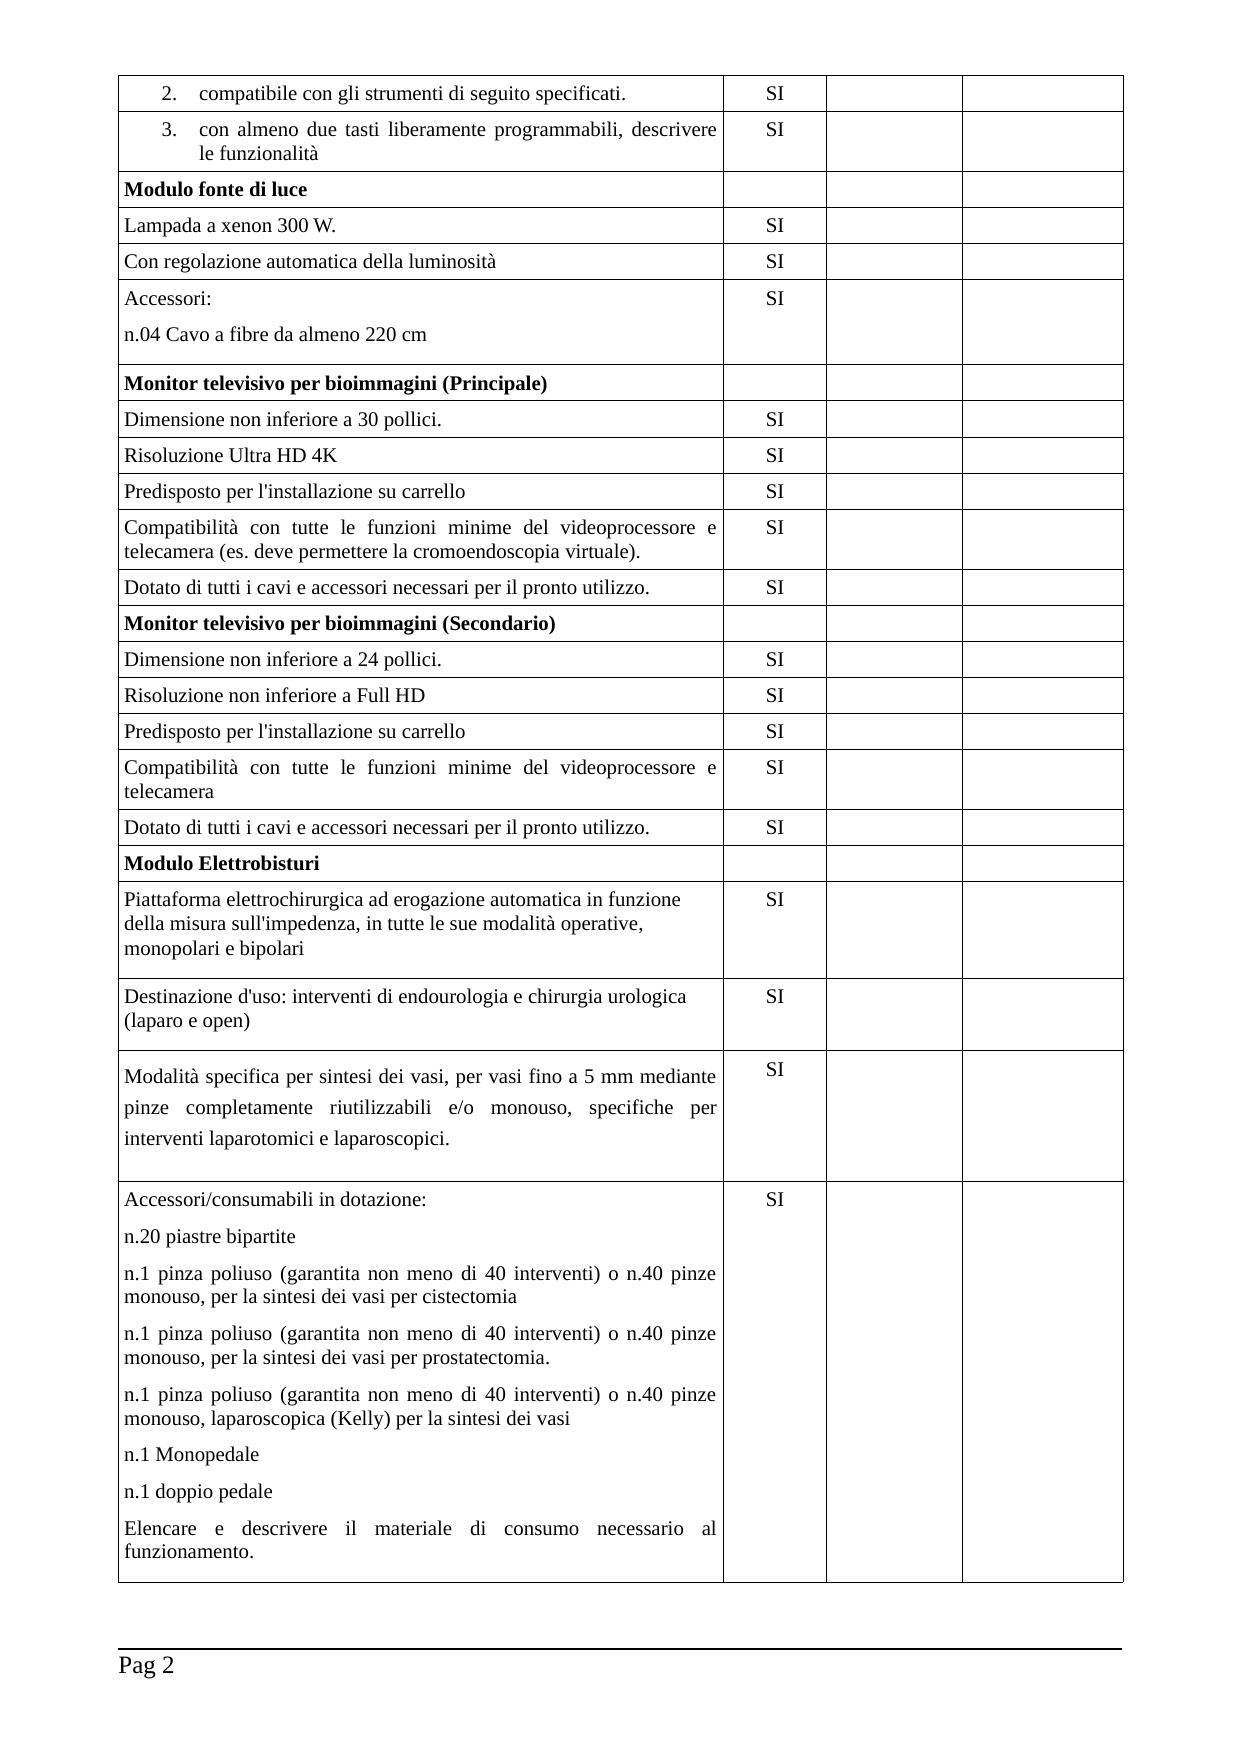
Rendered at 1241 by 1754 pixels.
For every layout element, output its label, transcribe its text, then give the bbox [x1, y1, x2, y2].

table_cell SI [724, 810, 826, 845]
table_cell [827, 714, 962, 749]
table_cell Piattaforma elettrochirurgica ad erogazione automatica in funzione della misura sull'impedenza, in tutte le sue modalità operative, monopolari e bipolari [119, 882, 723, 978]
table_cell SI [724, 882, 826, 978]
table_cell [724, 172, 826, 207]
table_cell [724, 365, 826, 400]
table_cell Dimensione non inferiore a 24 pollici. [119, 642, 723, 677]
table_cell [963, 112, 1123, 171]
table_cell [827, 76, 962, 111]
table_cell [963, 979, 1123, 1050]
table_cell Destinazione d'uso: interventi di endourologia e chirurgia urologica (laparo e open) [119, 979, 723, 1050]
table_cell [963, 846, 1123, 881]
table_cell SI [724, 714, 826, 749]
table_cell [827, 750, 962, 809]
table_cell Modulo Elettrobisturi [119, 846, 723, 881]
table_cell [963, 882, 1123, 978]
table_cell SI [724, 76, 826, 111]
table_cell [827, 606, 962, 641]
table_cell SI [724, 112, 826, 171]
table_cell SI [724, 1051, 826, 1181]
table_cell [827, 846, 962, 881]
table_cell [827, 810, 962, 845]
table_cell SI [724, 510, 826, 569]
table_cell SI [724, 474, 826, 508]
table_cell Accessori: n.04 Cavo a fibre da almeno 220 cm [119, 280, 723, 364]
table_cell [827, 510, 962, 569]
table_cell [963, 474, 1123, 508]
table_cell Dimensione non inferiore a 30 pollici. [119, 401, 723, 436]
table_cell Monitor televisivo per bioimmagini (Principale) [119, 365, 723, 400]
table_cell Predisposto per l'installazione su carrello [119, 714, 723, 749]
table_cell [827, 280, 962, 364]
table_cell [827, 112, 962, 171]
table_cell SI [724, 1182, 826, 1582]
table_cell [827, 1051, 962, 1181]
table_cell [963, 208, 1123, 243]
table_cell [963, 570, 1123, 605]
table_cell [963, 244, 1123, 279]
table_cell [963, 401, 1123, 436]
table_cell [963, 606, 1123, 641]
table_cell Compatibilità con tutte le funzioni minime del videoprocessore e telecamera (es. deve permettere la cromoendoscopia virtuale). [119, 510, 723, 569]
table_cell [963, 810, 1123, 845]
table_cell [827, 642, 962, 677]
table_cell [963, 642, 1123, 677]
table_cell [963, 750, 1123, 809]
table_cell [827, 244, 962, 279]
table_cell SI [724, 678, 826, 713]
table_cell [963, 678, 1123, 713]
table_cell [724, 846, 826, 881]
table_cell Dotato di tutti i cavi e accessori necessari per il pronto utilizzo. [119, 810, 723, 845]
table_cell [963, 365, 1123, 400]
table_cell SI [724, 401, 826, 436]
table_cell [827, 172, 962, 207]
table_cell SI [724, 208, 826, 243]
table_cell [963, 510, 1123, 569]
table_cell [724, 606, 826, 641]
table_cell Risoluzione non inferiore a Full HD [119, 678, 723, 713]
table_cell [963, 76, 1123, 111]
table_cell SI [724, 750, 826, 809]
table_cell Risoluzione Ultra HD 4K [119, 438, 723, 472]
table_cell SI [724, 642, 826, 677]
table_cell [963, 1182, 1123, 1582]
table_cell Modalità specifica per sintesi dei vasi, per vasi fino a 5 mm mediante pinze completamente riutilizzabili e/o monouso, specifiche per interventi laparotomici e laparoscopici. [119, 1051, 723, 1181]
table_cell [827, 570, 962, 605]
table_cell [963, 714, 1123, 749]
table_cell con almeno due tasti liberamente programmabili, descrivere le funzionalità [119, 112, 723, 171]
table_cell SI [724, 570, 826, 605]
table_cell [827, 438, 962, 472]
table_cell compatibile con gli strumenti di seguito specificati. [119, 76, 723, 111]
table_cell [827, 882, 962, 978]
table_cell SI [724, 280, 826, 364]
table_cell [827, 401, 962, 436]
table_cell Modulo fonte di luce [119, 172, 723, 207]
table_cell SI [724, 979, 826, 1050]
table_cell [827, 474, 962, 508]
table_cell SI [724, 244, 826, 279]
table_cell [827, 365, 962, 400]
table_cell Compatibilità con tutte le funzioni minime del videoprocessore e telecamera [119, 750, 723, 809]
table_cell [963, 280, 1123, 364]
table_cell [963, 172, 1123, 207]
table_cell [827, 979, 962, 1050]
table_cell [963, 1051, 1123, 1181]
table_cell [827, 208, 962, 243]
table_cell SI [724, 438, 826, 472]
table_cell [963, 438, 1123, 472]
table_cell Accessori/consumabili in dotazione: n.20 piastre bipartite n.1 pinza poliuso (garantita non meno di 40 interventi) o n.40 pinze monouso, per la sintesi dei vasi per cistectomia n.1 pinza poliuso (garantita non meno di 40 interventi) o n.40 pinze monouso, per la sintesi dei vasi per prostatectomia. n.1 pinza poliuso (garantita non meno di 40 interventi) o n.40 pinze monouso, laparoscopica (Kelly) per la sintesi dei vasi n.1 Monopedale n.1 doppio pedale Elencare e descrivere il materiale di consumo necessario al funzionamento. [119, 1182, 723, 1582]
table_cell Monitor televisivo per bioimmagini (Secondario) [119, 606, 723, 641]
table_cell [827, 678, 962, 713]
table_cell Con regolazione automatica della luminosità [119, 244, 723, 279]
table_cell Lampada a xenon 300 W. [119, 208, 723, 243]
table_cell Predisposto per l'installazione su carrello [119, 474, 723, 508]
table_cell Dotato di tutti i cavi e accessori necessari per il pronto utilizzo. [119, 570, 723, 605]
table_cell [827, 1182, 962, 1582]
